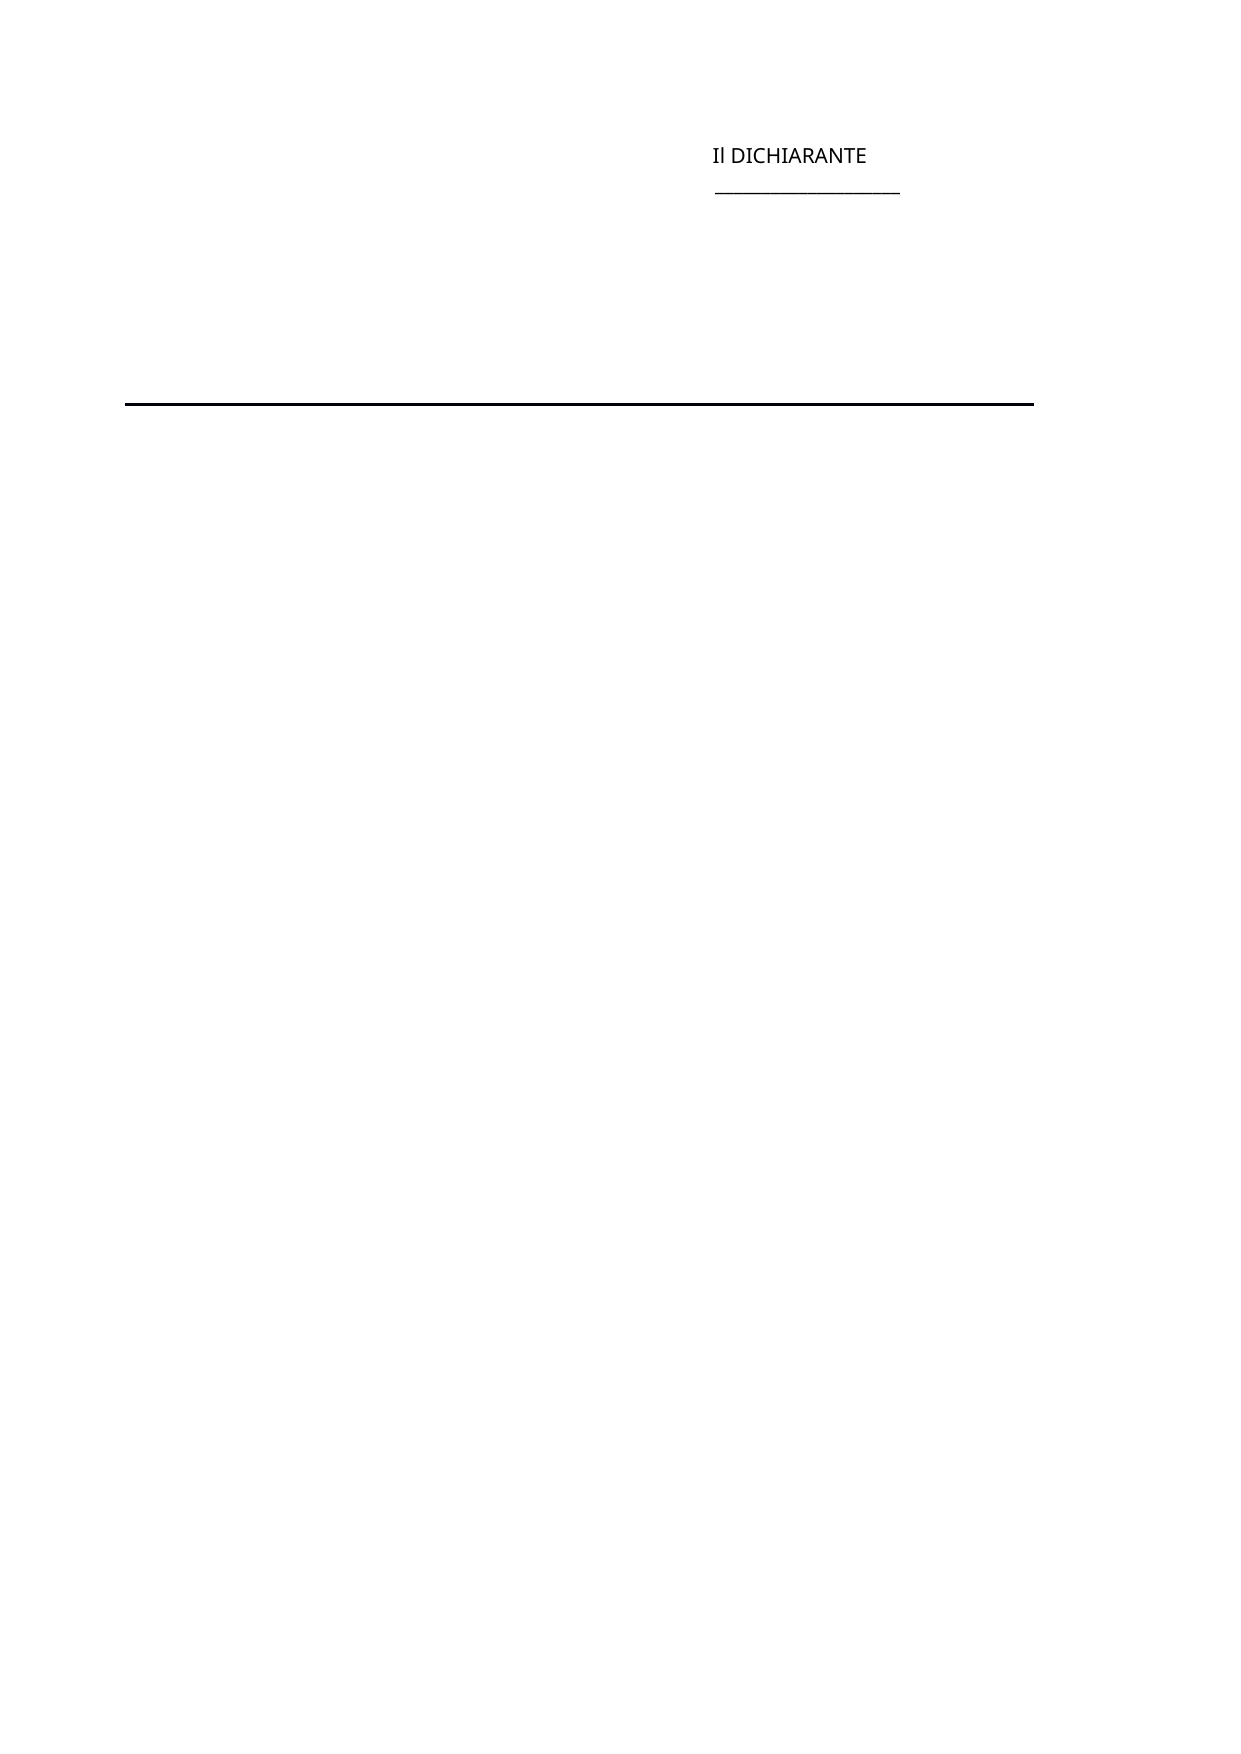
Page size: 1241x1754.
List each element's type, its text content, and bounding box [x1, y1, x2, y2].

text ____________________ [125, 169, 1034, 198]
text Il DICHIARANTE [125, 141, 1034, 169]
